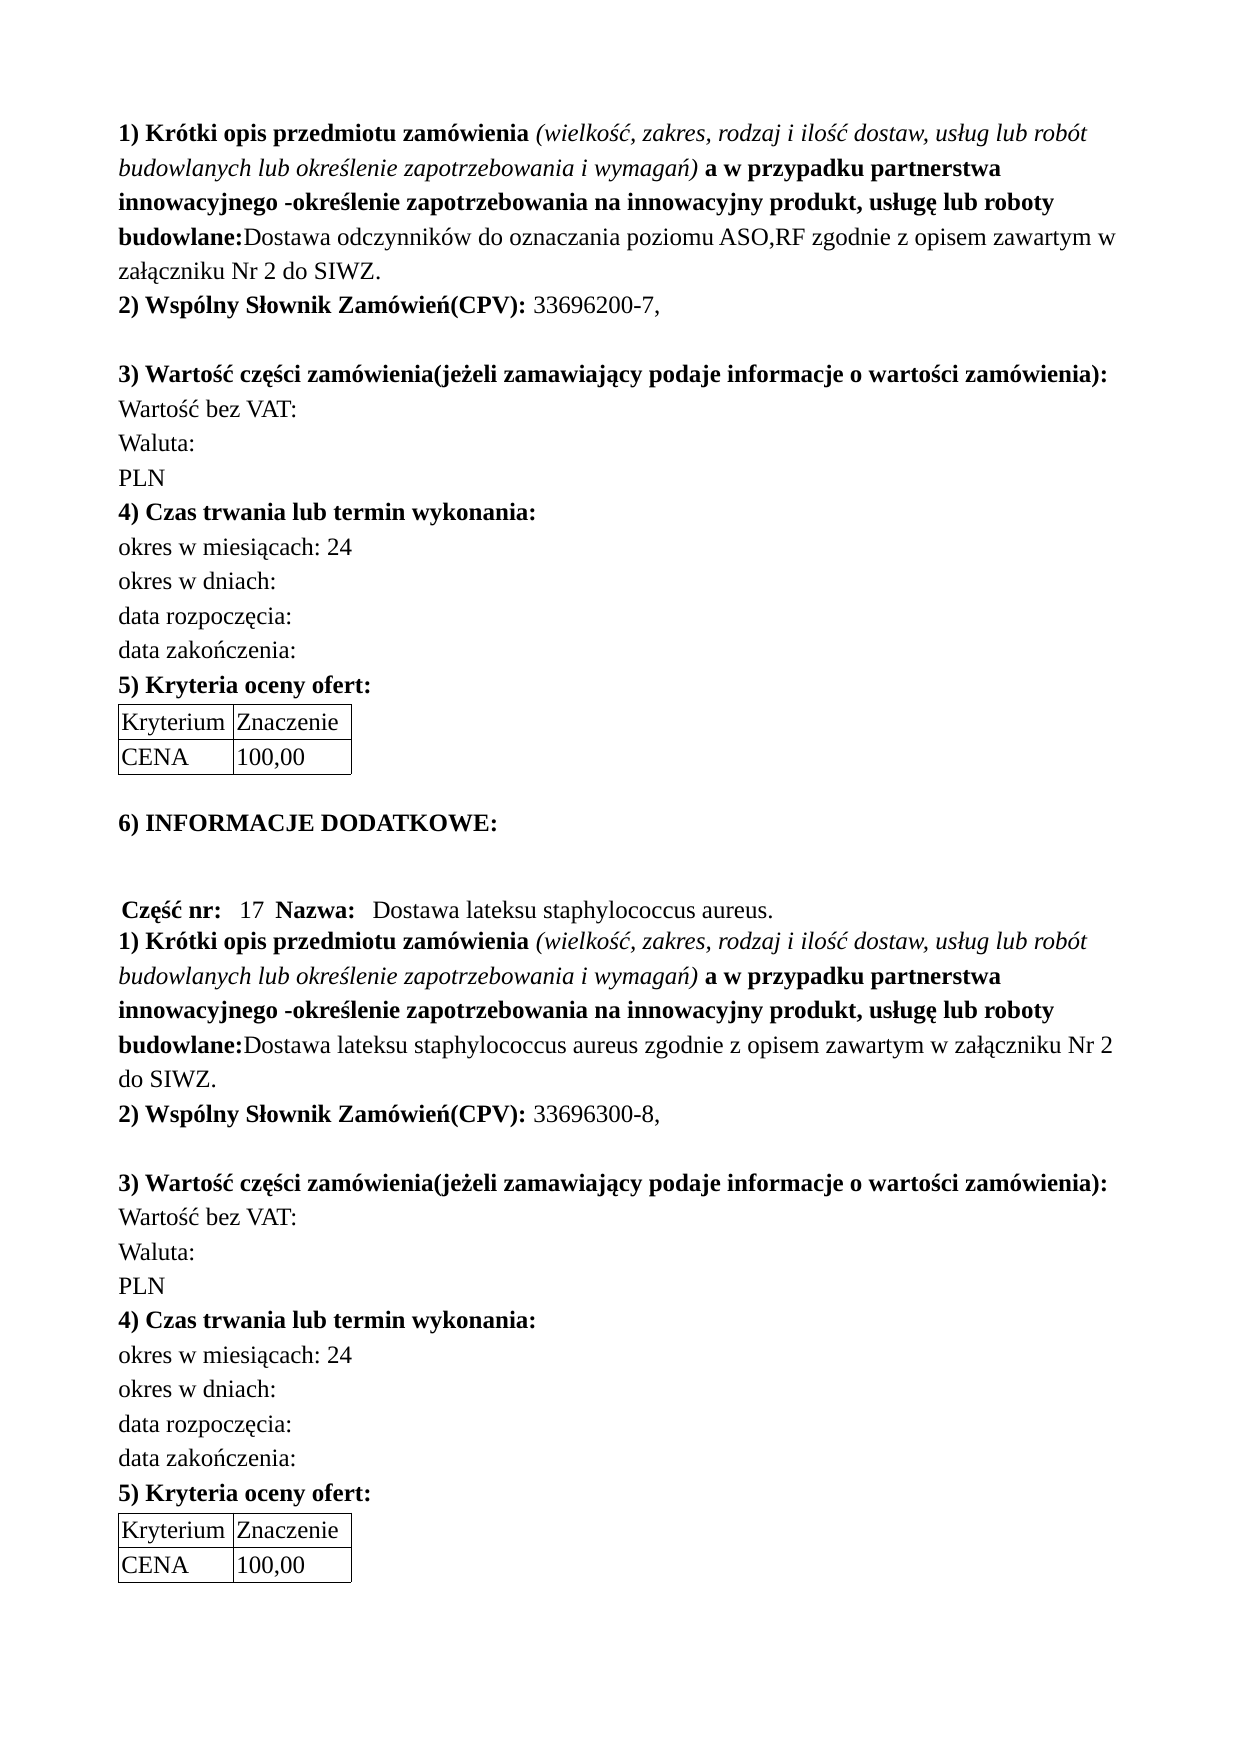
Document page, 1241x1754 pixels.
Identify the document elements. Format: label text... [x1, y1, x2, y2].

table_header 17 [236, 892, 272, 926]
table_cell CENA [119, 1548, 233, 1582]
text 1) Krótki opis przedmiotu zamówienia (wielkość, zakres, rodzaj i ilość dostaw, usług lub robót budowlanych lub określenie zapotrzebowania i wymagań) a w przypadku partnerstwa innowacyjnego -określenie zapotrzebowania na innowacyjny produkt, usługę lub roboty budowlane:Dostawa odczynników do oznaczania poziomu ASO,RF zgodnie z opisem zawartym w załączniku Nr 2 do SIWZ. 2) Wspólny Słownik Zamówień(CPV): 33696200-7, 3) Wartość części zamówienia(jeżeli zamawiający podaje informacje o wartości zamówienia): Wartość bez VAT: Waluta: PLN 4) Czas trwania lub termin wykonania: okres w miesiącach: 24 okres w dniach: data rozpoczęcia: data zakończenia: 5) Kryteria oceny ofert: [118, 118, 1122, 698]
table_header Znaczenie [234, 1514, 351, 1547]
table_cell CENA [119, 740, 233, 774]
table_header Nazwa: [272, 892, 369, 926]
table_cell 100,00 [234, 740, 351, 774]
table_cell 100,00 [234, 1548, 351, 1582]
table_header Kryterium [119, 1514, 233, 1547]
table_header Część nr: [118, 892, 236, 926]
text 6) INFORMACJE DODATKOWE: [118, 774, 1122, 871]
table_header Kryterium [119, 705, 233, 739]
text 1) Krótki opis przedmiotu zamówienia (wielkość, zakres, rodzaj i ilość dostaw, usług lub robót budowlanych lub określenie zapotrzebowania i wymagań) a w przypadku partnerstwa innowacyjnego -określenie zapotrzebowania na innowacyjny produkt, usługę lub roboty budowlane:Dostawa lateksu staphylococcus aureus zgodnie z opisem zawartym w załączniku Nr 2 do SIWZ. 2) Wspólny Słownik Zamówień(CPV): 33696300-8, 3) Wartość części zamówienia(jeżeli zamawiający podaje informacje o wartości zamówienia): Wartość bez VAT: Waluta: PLN 4) Czas trwania lub termin wykonania: okres w miesiącach: 24 okres w dniach: data rozpoczęcia: data zakończenia: 5) Kryteria oceny ofert: [118, 926, 1122, 1507]
table_header Znaczenie [234, 705, 351, 739]
table_header Dostawa lateksu staphylococcus aureus. [369, 892, 784, 926]
